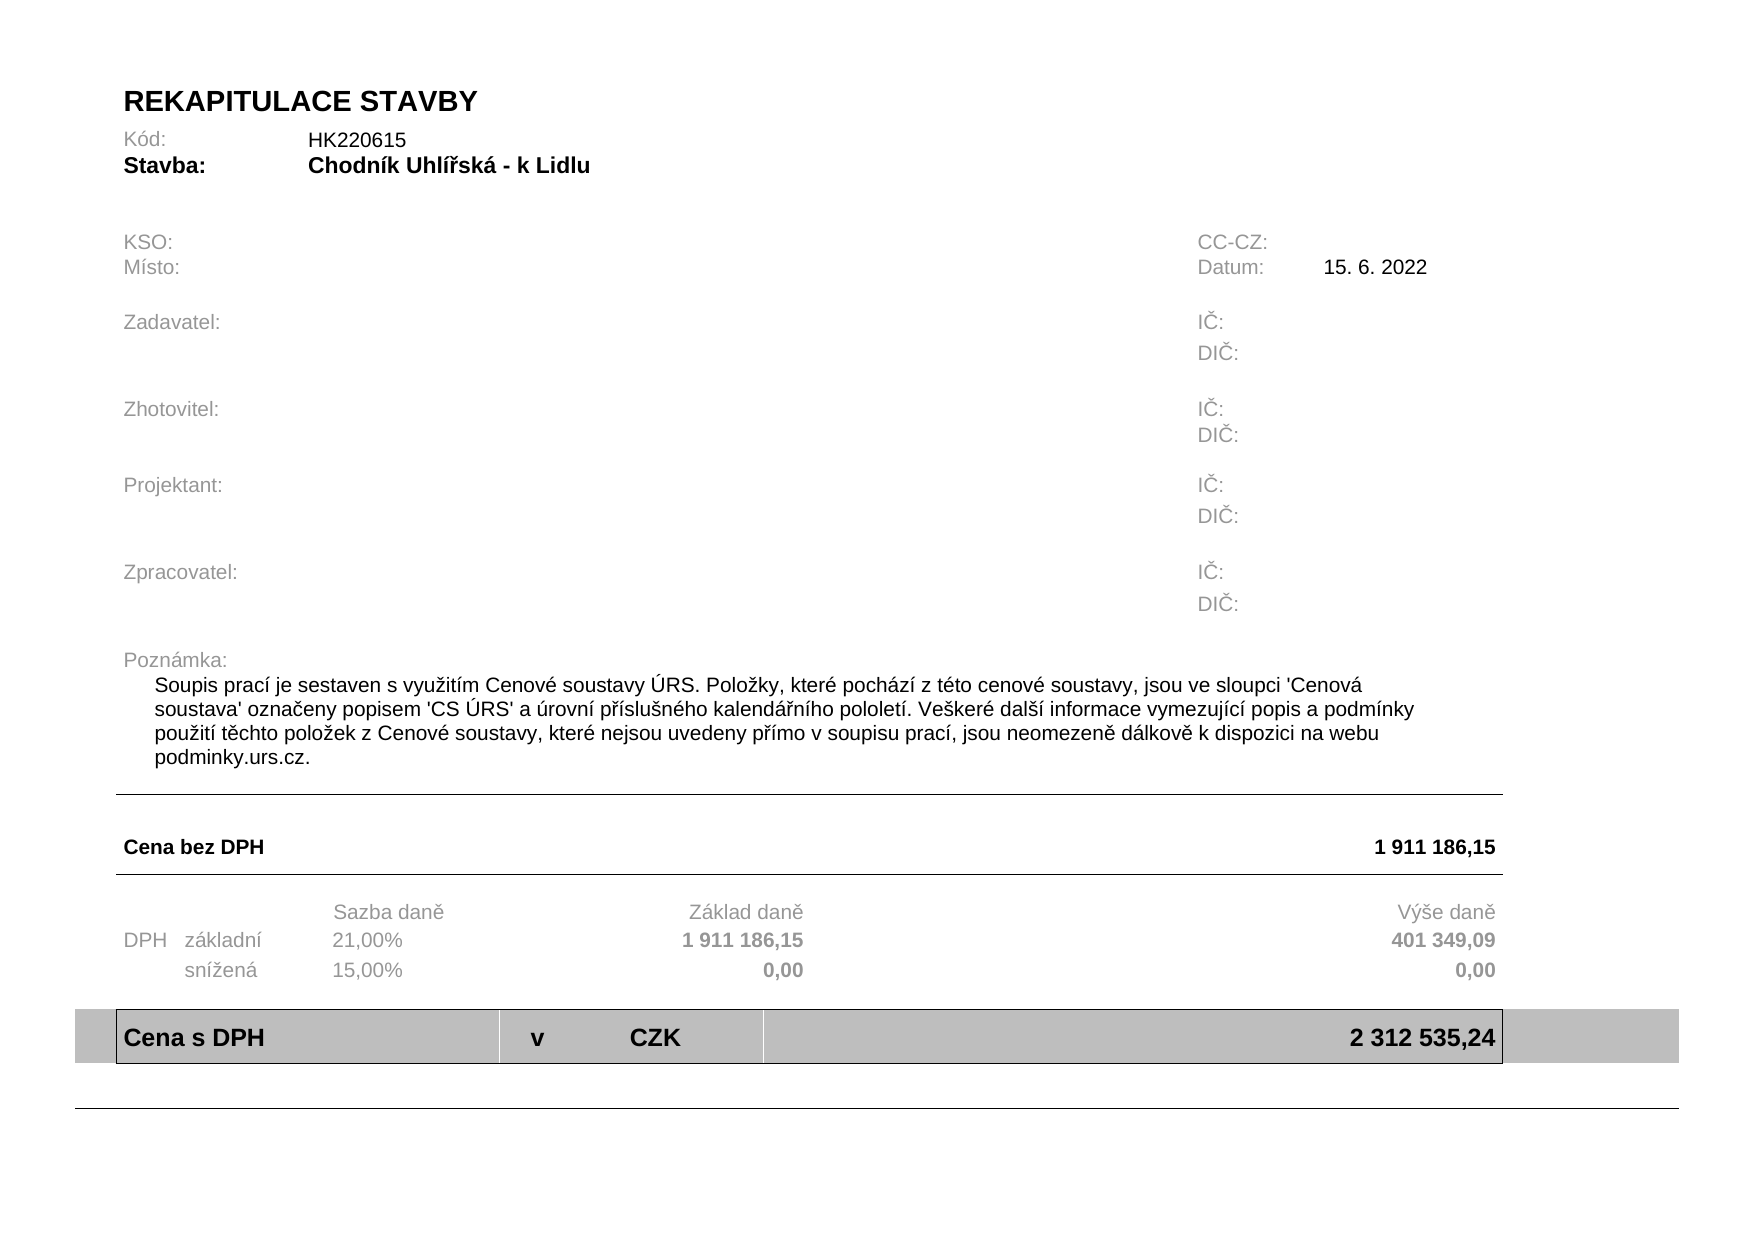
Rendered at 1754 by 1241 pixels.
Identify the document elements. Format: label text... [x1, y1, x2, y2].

table_cell [500, 899, 523, 925]
table_cell [552, 396, 575, 421]
table_cell [740, 1010, 763, 1063]
table_cell [375, 535, 401, 559]
table_cell [764, 1089, 787, 1108]
table_cell [1316, 396, 1435, 421]
table_cell [203, 985, 228, 1009]
table_cell [787, 770, 811, 794]
table_cell [301, 955, 325, 985]
table_cell [646, 1109, 669, 1139]
table_cell [1287, 1064, 1316, 1088]
table_cell [646, 279, 669, 309]
table_cell [740, 448, 763, 472]
table_cell [669, 254, 693, 279]
table_cell [147, 985, 177, 1009]
table_cell [523, 560, 552, 584]
table_cell [1503, 1089, 1540, 1108]
table_cell [887, 448, 1169, 472]
table_cell [116, 535, 147, 559]
table_cell [764, 795, 787, 819]
table_cell [301, 899, 325, 925]
table_cell [252, 795, 276, 819]
table_cell [177, 1089, 203, 1108]
table_cell [426, 623, 451, 647]
table_cell [599, 1089, 622, 1108]
table_cell [1503, 647, 1540, 672]
table_cell [693, 770, 716, 794]
table_header [693, 75, 716, 127]
table_cell [669, 1109, 693, 1139]
table_cell [177, 585, 203, 623]
table_cell [475, 647, 499, 672]
table_cell [1169, 472, 1190, 497]
table_cell [764, 229, 787, 254]
table_cell [599, 396, 622, 421]
table_cell [887, 1089, 1169, 1108]
table_cell [500, 396, 523, 421]
table_cell [228, 334, 252, 372]
table_cell [523, 334, 552, 372]
table_cell [228, 770, 252, 794]
table_cell [1540, 1089, 1679, 1108]
table_cell 1 911 186,15 [1190, 820, 1503, 873]
table_cell [834, 1089, 858, 1108]
table_cell [1540, 279, 1679, 309]
table_cell [787, 1010, 811, 1063]
table_cell [147, 955, 177, 985]
table_cell [375, 795, 401, 819]
table_cell [646, 472, 669, 497]
table_cell [1287, 585, 1316, 623]
table_cell [669, 497, 693, 535]
table_cell [575, 373, 599, 396]
table_cell [350, 1064, 375, 1088]
table_cell [325, 1109, 350, 1139]
table_cell [75, 770, 116, 794]
table_cell [834, 770, 858, 794]
table_cell [500, 309, 523, 334]
table_cell [575, 421, 599, 448]
table_cell [622, 472, 646, 497]
table_cell Místo: [116, 254, 203, 279]
table_cell [375, 770, 401, 794]
table_cell [716, 1064, 740, 1088]
table_cell [1435, 279, 1503, 309]
table_cell [116, 585, 147, 623]
table_cell [858, 820, 887, 873]
table_cell [1503, 1009, 1540, 1063]
table_cell [475, 279, 499, 309]
table_cell [401, 396, 426, 421]
table_cell [858, 1089, 887, 1108]
table_cell DIČ: [1190, 334, 1287, 372]
table_cell [1190, 875, 1211, 898]
table_cell [599, 229, 622, 254]
table_header [811, 75, 834, 127]
table_cell [350, 535, 375, 559]
table_cell [716, 373, 740, 396]
table_cell [252, 623, 276, 647]
table_cell [811, 497, 834, 535]
table_cell [116, 279, 147, 309]
table_cell Sazba daně [325, 899, 451, 925]
table_cell [75, 472, 116, 497]
table_cell [75, 1009, 116, 1063]
table_cell [716, 875, 740, 898]
table_cell [116, 985, 147, 1009]
table_cell [787, 795, 811, 819]
table_cell [252, 560, 276, 584]
table_cell [523, 1089, 552, 1108]
table_cell [203, 127, 228, 152]
table_cell [375, 560, 401, 584]
table_cell [1287, 334, 1316, 372]
table_cell [301, 795, 325, 819]
table_cell [1435, 229, 1503, 254]
table_cell [523, 421, 552, 448]
table_cell [426, 820, 451, 873]
table_cell [75, 794, 116, 819]
table_cell [1435, 309, 1503, 334]
table_cell [1169, 373, 1190, 396]
table_cell [451, 585, 475, 623]
table_cell [426, 472, 451, 497]
table_cell [1287, 647, 1316, 672]
table_cell [599, 472, 622, 497]
table_cell [500, 560, 523, 584]
table_cell [599, 1109, 622, 1139]
table_cell [1287, 795, 1316, 819]
table_cell [301, 309, 325, 334]
table_cell [834, 795, 858, 819]
table_cell [1316, 472, 1435, 497]
table_cell [887, 254, 1169, 279]
table_cell [1211, 279, 1287, 309]
table_cell [575, 875, 599, 898]
table_cell [887, 875, 1169, 898]
table_cell [834, 820, 858, 873]
table_cell [811, 585, 834, 623]
table_cell [75, 229, 116, 254]
table_cell [228, 152, 252, 229]
table_cell [693, 279, 716, 309]
table_cell Poznámka: [116, 647, 252, 672]
table_cell [1435, 535, 1503, 559]
table_cell [858, 560, 887, 584]
table_cell [811, 899, 834, 925]
table_cell [575, 560, 599, 584]
table_cell [401, 254, 426, 279]
table_cell [401, 875, 426, 898]
table_cell [1287, 535, 1316, 559]
table_cell [276, 309, 301, 334]
table_cell [375, 585, 401, 623]
table_cell [1211, 448, 1287, 472]
table_cell [252, 229, 276, 254]
table_cell [740, 1109, 763, 1139]
table_cell [622, 334, 646, 372]
table_header [858, 75, 887, 127]
table_cell [716, 560, 740, 584]
table_cell [426, 373, 451, 396]
table_cell [787, 279, 811, 309]
table_cell [552, 472, 575, 497]
table_cell [693, 795, 716, 819]
table_cell [523, 1064, 552, 1088]
table_cell [523, 585, 552, 623]
table_cell [350, 279, 375, 309]
table_cell [1169, 647, 1190, 672]
table_cell [252, 1089, 276, 1108]
table_cell Datum: [1190, 254, 1287, 279]
table_cell [552, 497, 575, 535]
table_cell [350, 770, 375, 794]
table_cell [301, 497, 325, 535]
table_cell [276, 1109, 301, 1139]
table_cell [811, 1089, 834, 1108]
table_cell [1211, 1089, 1287, 1108]
table_cell [451, 254, 475, 279]
table_cell [475, 585, 499, 623]
table_cell [811, 820, 834, 873]
table_cell [228, 497, 252, 535]
table_cell [177, 1064, 203, 1088]
table_header [575, 75, 599, 127]
table_cell [451, 279, 475, 309]
table_cell [669, 279, 693, 309]
table_header [764, 75, 787, 127]
table_cell [764, 396, 787, 421]
table_cell [646, 623, 669, 647]
table_cell [887, 955, 1169, 985]
table_cell [147, 497, 177, 535]
table_cell základní [177, 925, 276, 955]
table_cell [669, 623, 693, 647]
table_cell [116, 623, 147, 647]
table_cell [552, 1010, 575, 1063]
table_cell [622, 309, 646, 334]
table_cell [646, 421, 669, 448]
table_cell [787, 254, 811, 279]
table_cell [1540, 585, 1679, 623]
table_cell [887, 497, 1169, 535]
table_cell [203, 770, 228, 794]
table_cell [669, 535, 693, 559]
table_cell [228, 1109, 252, 1139]
table_cell [350, 820, 375, 873]
table_cell [523, 647, 552, 672]
table_cell [1435, 875, 1503, 898]
table_cell [325, 448, 350, 472]
table_cell [787, 396, 811, 421]
table_cell [887, 985, 1169, 1009]
table_cell [1287, 472, 1316, 497]
table_cell [811, 875, 834, 898]
table_cell [276, 955, 301, 985]
table_cell [787, 820, 811, 873]
table_cell [203, 899, 228, 925]
table_cell [575, 925, 599, 955]
table_cell [1316, 1064, 1435, 1088]
table_cell [1540, 874, 1679, 898]
table_cell [1540, 309, 1679, 334]
table_cell [350, 396, 375, 421]
table_cell [1169, 279, 1190, 309]
table_cell [599, 497, 622, 535]
table_cell [401, 421, 426, 448]
table_cell [451, 535, 475, 559]
table_cell [669, 770, 693, 794]
table_cell [834, 254, 858, 279]
table_cell [858, 899, 887, 925]
table_cell [834, 1064, 858, 1088]
table_cell [451, 497, 475, 535]
table_cell [811, 1064, 834, 1088]
table_cell [764, 1109, 787, 1139]
table_cell [1190, 373, 1211, 396]
table_cell [147, 795, 177, 819]
table_cell [375, 820, 401, 873]
table_cell [887, 925, 1169, 955]
table_cell [887, 1064, 1169, 1088]
table_cell Stavba: [116, 152, 228, 229]
table_cell [575, 448, 599, 472]
table_cell [75, 925, 116, 955]
table_cell [858, 585, 887, 623]
table_cell [764, 535, 787, 559]
table_header [1316, 75, 1435, 127]
table_cell [301, 820, 325, 873]
table_cell [325, 770, 350, 794]
table_cell [228, 535, 252, 559]
table_cell [228, 421, 252, 448]
table_cell [252, 373, 276, 396]
table_cell [523, 985, 552, 1009]
table_cell [325, 560, 350, 584]
table_cell [887, 279, 1169, 309]
table_cell [764, 421, 787, 448]
table_cell [1435, 770, 1503, 794]
table_cell [276, 472, 301, 497]
table_cell [375, 623, 401, 647]
table_cell [350, 623, 375, 647]
table_cell [500, 1109, 523, 1139]
table_cell [475, 373, 499, 396]
table_cell [276, 820, 301, 873]
table_cell [834, 421, 858, 448]
table_cell [858, 472, 887, 497]
table_cell [622, 396, 646, 421]
table_cell [599, 373, 622, 396]
table_cell [116, 497, 147, 535]
table_cell [475, 770, 499, 794]
table_cell [1169, 309, 1190, 334]
table_cell [228, 1089, 252, 1108]
table_header [1211, 75, 1287, 127]
table_cell [1287, 373, 1316, 396]
table_cell 15,00% [325, 955, 451, 985]
table_cell [764, 448, 787, 472]
table_cell [858, 647, 887, 672]
table_cell [1287, 279, 1316, 309]
table_cell [575, 647, 599, 672]
table_cell [575, 1109, 599, 1139]
table_cell [693, 560, 716, 584]
table_cell [575, 309, 599, 334]
table_cell [75, 672, 116, 770]
table_cell 0,00 [1190, 955, 1503, 985]
table_cell Zpracovatel: [116, 560, 252, 584]
table_cell [147, 535, 177, 559]
table_cell [475, 985, 499, 1009]
table_cell [301, 623, 325, 647]
table_cell [301, 647, 325, 672]
table_cell [693, 497, 716, 535]
table_cell [228, 875, 252, 898]
table_cell [203, 448, 228, 472]
table_cell [887, 585, 1169, 623]
table_cell [887, 229, 1169, 254]
table_cell [740, 820, 763, 873]
table_cell [426, 1010, 451, 1063]
table_cell [325, 229, 350, 254]
table_cell [693, 334, 716, 372]
table_header [740, 75, 763, 127]
table_cell [500, 820, 523, 873]
table_cell [646, 396, 669, 421]
table_cell [622, 254, 646, 279]
table_cell [301, 535, 325, 559]
table_cell [764, 254, 787, 279]
table_cell [75, 279, 116, 309]
table_cell [1540, 925, 1679, 955]
table_cell [1540, 1109, 1679, 1139]
table_cell [787, 229, 811, 254]
table_cell [646, 820, 669, 873]
table_cell [426, 309, 451, 334]
table_cell [252, 472, 276, 497]
table_cell [552, 334, 575, 372]
table_cell [669, 396, 693, 421]
table_cell [1316, 497, 1435, 535]
table_cell [1503, 623, 1540, 647]
table_cell [1540, 672, 1679, 770]
table_cell [787, 585, 811, 623]
table_cell [116, 955, 147, 985]
table_cell [693, 875, 716, 898]
table_cell [523, 820, 552, 873]
table_cell [147, 770, 177, 794]
table_cell [75, 585, 116, 623]
table_cell [1169, 396, 1190, 421]
table_cell [858, 1064, 887, 1088]
table_cell [1211, 875, 1287, 898]
table_cell [1435, 472, 1503, 497]
table_cell [552, 421, 575, 448]
table_header [646, 75, 669, 127]
table_cell [834, 1109, 858, 1139]
table_cell [552, 1089, 575, 1108]
table_cell [301, 396, 325, 421]
table_cell [375, 1064, 401, 1088]
table_cell [622, 373, 646, 396]
table_cell [350, 229, 375, 254]
table_cell [1435, 497, 1503, 535]
table_cell [787, 1064, 811, 1088]
table_cell [1211, 623, 1287, 647]
table_cell [1316, 334, 1435, 372]
table_cell [1211, 1109, 1287, 1139]
table_cell [1503, 373, 1540, 396]
table_cell [693, 820, 716, 873]
table_cell [500, 373, 523, 396]
table_cell [693, 1089, 716, 1108]
table_cell [523, 955, 552, 985]
table_cell [575, 334, 599, 372]
table_cell [1169, 955, 1190, 985]
table_cell [599, 448, 622, 472]
table_cell [1435, 448, 1503, 472]
table_cell [1503, 396, 1540, 421]
table_cell [1316, 623, 1435, 647]
table_cell [693, 647, 716, 672]
table_cell [1190, 623, 1211, 647]
table_cell [716, 472, 740, 497]
table_cell [252, 309, 276, 334]
table_cell [75, 152, 116, 229]
table_cell [475, 1089, 499, 1108]
table_cell [228, 623, 252, 647]
table_cell [1540, 770, 1679, 794]
table_cell [740, 279, 763, 309]
table_cell [1190, 279, 1211, 309]
table_cell [646, 497, 669, 535]
table_cell [276, 396, 301, 421]
table_cell [1503, 925, 1540, 955]
table_header [787, 75, 811, 127]
table_cell [426, 229, 451, 254]
table_cell [523, 472, 552, 497]
table_cell [622, 875, 646, 898]
table_cell [811, 1010, 834, 1063]
table_cell [764, 770, 787, 794]
table_cell [858, 334, 887, 372]
table_cell [523, 396, 552, 421]
table_cell [811, 472, 834, 497]
table_cell [523, 875, 552, 898]
table_cell [203, 585, 228, 623]
table_cell [475, 925, 499, 955]
table_cell [887, 820, 1169, 873]
table_cell [622, 535, 646, 559]
table_cell [401, 1010, 426, 1063]
table_cell [203, 535, 228, 559]
table_cell [276, 875, 301, 898]
table_cell [1316, 1109, 1435, 1139]
table_cell [500, 1064, 523, 1088]
table_cell [787, 647, 811, 672]
table_cell [147, 623, 177, 647]
table_cell [740, 472, 763, 497]
table_cell [887, 535, 1169, 559]
table_cell [75, 820, 116, 873]
table_cell [325, 497, 350, 535]
table_cell [646, 795, 669, 819]
table_cell [276, 925, 301, 955]
table_cell [858, 396, 887, 421]
table_cell [523, 925, 552, 955]
table_cell [325, 309, 350, 334]
table_cell [811, 448, 834, 472]
table_cell [716, 309, 740, 334]
table_cell [834, 623, 858, 647]
table_cell [401, 623, 426, 647]
table_cell [811, 925, 834, 955]
table_cell [116, 334, 147, 372]
table_cell [622, 421, 646, 448]
table_cell [1540, 1009, 1679, 1063]
table_cell [475, 309, 499, 334]
table_cell [350, 472, 375, 497]
table_cell [1503, 794, 1540, 819]
table_cell [116, 1089, 147, 1108]
table_cell [252, 254, 276, 279]
table_cell [252, 497, 276, 535]
table_cell [325, 585, 350, 623]
table_cell [276, 985, 301, 1009]
table_cell [301, 373, 325, 396]
table_cell [375, 229, 401, 254]
table_cell [276, 127, 301, 152]
table_cell [1540, 448, 1679, 472]
table_cell [834, 585, 858, 623]
table_cell [500, 770, 523, 794]
table_cell [552, 985, 575, 1009]
table_cell [228, 585, 252, 623]
table_cell [1190, 985, 1211, 1009]
table_cell [1316, 535, 1435, 559]
table_cell [147, 1064, 177, 1088]
table_cell [228, 396, 252, 421]
table_cell [203, 875, 228, 898]
table_cell [575, 955, 599, 985]
table_cell [1169, 1089, 1190, 1108]
table_cell [451, 875, 475, 898]
table_cell [500, 497, 523, 535]
table_cell [500, 623, 523, 647]
table_cell v [523, 1010, 552, 1063]
table_cell [325, 623, 350, 647]
table_cell [147, 899, 177, 925]
table_cell [787, 560, 811, 584]
table_cell [1540, 899, 1679, 925]
table_cell Cena s DPH [117, 1010, 301, 1063]
table_cell [75, 497, 116, 535]
table_cell [599, 647, 622, 672]
table_cell [228, 229, 252, 254]
table_cell [401, 497, 426, 535]
table_cell [811, 955, 834, 985]
table_cell [401, 560, 426, 584]
table_cell [523, 229, 552, 254]
table_cell [1435, 672, 1503, 770]
table_header [887, 75, 1169, 127]
table_cell [834, 955, 858, 985]
table_cell [552, 585, 575, 623]
table_cell [1190, 1109, 1211, 1139]
table_cell [834, 925, 858, 955]
table_cell [599, 334, 622, 372]
table_cell [401, 535, 426, 559]
table_cell [1211, 1064, 1287, 1088]
table_cell [177, 127, 203, 152]
table_cell [203, 623, 228, 647]
table_cell [350, 585, 375, 623]
table_cell [147, 334, 177, 372]
table_cell [552, 560, 575, 584]
table_cell [552, 229, 575, 254]
table_cell [1316, 585, 1435, 623]
table_cell [401, 770, 426, 794]
table_cell [622, 770, 646, 794]
table_cell [1169, 334, 1190, 372]
table_cell [252, 421, 276, 448]
table_cell [75, 560, 116, 584]
table_cell [693, 373, 716, 396]
table_header [1540, 75, 1679, 127]
table_cell [716, 421, 740, 448]
table_cell [350, 1010, 375, 1063]
table_cell [764, 820, 787, 873]
table_cell [716, 279, 740, 309]
table_cell [858, 1109, 887, 1139]
table_cell [1435, 1089, 1503, 1108]
table_cell [1287, 421, 1316, 448]
table_cell [276, 535, 301, 559]
table_cell KSO: [116, 229, 203, 254]
table_cell [764, 334, 787, 372]
table_cell [811, 254, 834, 279]
table_cell [858, 925, 887, 955]
table_cell [116, 448, 147, 472]
table_cell [740, 585, 763, 623]
table_cell [669, 309, 693, 334]
table_cell CZK [622, 1010, 740, 1063]
table_cell [575, 472, 599, 497]
table_cell [1287, 448, 1316, 472]
table_cell [276, 334, 301, 372]
table_cell [1287, 497, 1316, 535]
table_cell [116, 899, 147, 925]
table_cell [693, 396, 716, 421]
table_cell [1540, 985, 1679, 1009]
table_cell [599, 875, 622, 898]
table_cell [451, 1109, 475, 1139]
table_cell [646, 535, 669, 559]
table_cell [1169, 1109, 1190, 1139]
table_cell [858, 535, 887, 559]
table_cell [375, 309, 401, 334]
table_cell [787, 373, 811, 396]
table_cell [1435, 373, 1503, 396]
table_cell [75, 623, 116, 647]
table_cell [401, 1064, 426, 1088]
table_cell [716, 820, 740, 873]
table_cell Výše daně [1190, 899, 1503, 925]
table_cell [325, 396, 350, 421]
table_cell 0,00 [599, 955, 811, 985]
table_cell Chodník Uhlířská - k Lidlu [301, 152, 1503, 229]
table_cell [228, 279, 252, 309]
table_cell [500, 985, 523, 1009]
table_cell [740, 1089, 763, 1108]
table_cell [325, 279, 350, 309]
table_cell [1316, 875, 1435, 898]
table_cell [1287, 396, 1316, 421]
table_header [1287, 75, 1316, 127]
table_cell [811, 770, 834, 794]
table_cell [475, 472, 499, 497]
table_cell [599, 1064, 622, 1088]
table_cell [375, 254, 401, 279]
table_cell [834, 472, 858, 497]
table_cell [887, 795, 1169, 819]
table_cell [1540, 560, 1679, 584]
table_cell [350, 795, 375, 819]
table_cell [116, 421, 147, 448]
table_cell [350, 560, 375, 584]
table_cell [203, 421, 228, 448]
table_cell [552, 448, 575, 472]
table_cell [887, 421, 1169, 448]
table_cell [252, 875, 276, 898]
table_cell [669, 1089, 693, 1108]
table_cell [1503, 229, 1540, 254]
table_cell [716, 497, 740, 535]
table_cell [177, 373, 203, 396]
table_cell [575, 623, 599, 647]
table_cell [252, 535, 276, 559]
table_cell [203, 1064, 228, 1088]
table_cell [1169, 795, 1190, 819]
table_cell [552, 373, 575, 396]
table_cell [301, 421, 325, 448]
table_cell [1316, 770, 1435, 794]
table_cell [375, 647, 401, 672]
table_cell [1316, 1089, 1435, 1108]
table_cell [646, 373, 669, 396]
table_cell [575, 254, 599, 279]
table_cell [887, 472, 1169, 497]
table_cell [787, 421, 811, 448]
table_cell [622, 820, 646, 873]
table_cell [116, 373, 147, 396]
table_cell [350, 875, 375, 898]
table_cell [887, 560, 1169, 584]
table_cell [552, 770, 575, 794]
table_cell [669, 647, 693, 672]
table_cell [350, 497, 375, 535]
table_cell CC-CZ: [1190, 229, 1287, 254]
table_cell [787, 472, 811, 497]
table_cell [1435, 585, 1503, 623]
table_cell [276, 421, 301, 448]
table_cell [552, 1109, 575, 1139]
table_cell [669, 472, 693, 497]
table_cell [451, 623, 475, 647]
table_cell [1211, 795, 1287, 819]
table_cell [716, 535, 740, 559]
table_cell [764, 875, 787, 898]
table_cell [523, 309, 552, 334]
table_cell [276, 152, 301, 229]
table_cell [575, 497, 599, 535]
table_cell [646, 309, 669, 334]
table_cell [1435, 396, 1503, 421]
table_cell [834, 373, 858, 396]
table_header REKAPITULACE STAVBY [116, 75, 499, 127]
table_cell [375, 875, 401, 898]
table_cell Zhotovitel: [116, 396, 228, 421]
table_cell [350, 421, 375, 448]
table_cell [1287, 1089, 1316, 1108]
table_cell [552, 309, 575, 334]
table_cell [622, 985, 646, 1009]
table_cell [426, 396, 451, 421]
table_cell [1540, 794, 1679, 819]
table_cell [811, 1109, 834, 1139]
table_cell [1316, 795, 1435, 819]
table_cell DPH [116, 925, 177, 955]
table_cell [375, 1089, 401, 1108]
table_cell [787, 535, 811, 559]
table_cell [401, 229, 426, 254]
table_cell [552, 1064, 575, 1088]
table_cell [75, 1109, 116, 1139]
table_cell Cena bez DPH [116, 820, 276, 873]
table_cell [1540, 373, 1679, 396]
table_cell [1540, 623, 1679, 647]
table_cell [858, 1010, 887, 1063]
table_cell [177, 985, 203, 1009]
table_cell [147, 585, 177, 623]
table_cell [426, 875, 451, 898]
table_cell [203, 497, 228, 535]
table_cell [325, 373, 350, 396]
table_cell [451, 770, 475, 794]
table_cell [1503, 497, 1540, 535]
table_cell [451, 373, 475, 396]
table_cell [599, 985, 622, 1009]
table_cell [375, 1010, 401, 1063]
table_cell [147, 373, 177, 396]
table_cell [523, 770, 552, 794]
table_cell [301, 448, 325, 472]
table_cell [426, 254, 451, 279]
table_cell [834, 535, 858, 559]
table_cell [1540, 647, 1679, 672]
table_cell [1503, 472, 1540, 497]
table_cell [75, 535, 116, 559]
table_cell [646, 254, 669, 279]
table_cell [116, 875, 147, 898]
table_cell [252, 985, 276, 1009]
table_cell [646, 875, 669, 898]
table_cell [1316, 373, 1435, 396]
table_cell [669, 373, 693, 396]
table_cell [1316, 421, 1435, 448]
table_cell [451, 955, 475, 985]
table_cell [1503, 421, 1540, 448]
table_cell [1211, 373, 1287, 396]
table_cell [858, 421, 887, 448]
table_cell [177, 770, 203, 794]
table_cell [451, 985, 475, 1009]
table_cell [740, 560, 763, 584]
table_cell [401, 472, 426, 497]
table_cell [451, 421, 475, 448]
table_cell [426, 448, 451, 472]
table_cell [1211, 770, 1287, 794]
table_cell [716, 647, 740, 672]
table_cell [301, 334, 325, 372]
table_cell [811, 795, 834, 819]
table_cell 21,00% [325, 925, 451, 955]
table_cell [1316, 448, 1435, 472]
table_cell [740, 229, 763, 254]
table_cell [669, 820, 693, 873]
table_cell [75, 334, 116, 372]
table_cell [764, 497, 787, 535]
table_cell [858, 955, 887, 985]
table_cell [693, 585, 716, 623]
table_cell [325, 1010, 350, 1063]
table_cell [622, 560, 646, 584]
table_cell [276, 899, 301, 925]
table_cell [599, 535, 622, 559]
table_cell [622, 623, 646, 647]
table_cell [622, 1109, 646, 1139]
table_cell [177, 279, 203, 309]
table_cell [451, 560, 475, 584]
table_cell [622, 1064, 646, 1088]
table_cell [693, 985, 716, 1009]
table_cell [787, 448, 811, 472]
table_cell [764, 560, 787, 584]
table_cell [716, 1109, 740, 1139]
table_cell [1211, 535, 1287, 559]
table_cell [523, 535, 552, 559]
table_cell [811, 373, 834, 396]
table_cell [147, 448, 177, 472]
table_cell [401, 647, 426, 672]
table_cell [75, 1089, 116, 1108]
table_cell [301, 254, 325, 279]
table_cell [834, 985, 858, 1009]
table_cell [575, 770, 599, 794]
table_cell [764, 1010, 787, 1063]
table_cell [177, 875, 203, 898]
table_cell [669, 795, 693, 819]
table_cell [1169, 448, 1190, 472]
table_cell [75, 421, 116, 448]
table_cell [401, 373, 426, 396]
table_cell 2 312 535,24 [1190, 1010, 1502, 1063]
table_cell [575, 396, 599, 421]
table_cell [1540, 820, 1679, 873]
table_cell [858, 448, 887, 472]
table_cell [1540, 497, 1679, 535]
table_cell [1316, 279, 1435, 309]
table_cell [203, 229, 228, 254]
table_cell [116, 770, 147, 794]
table_cell [1540, 535, 1679, 559]
table_cell [426, 535, 451, 559]
table_header [716, 75, 740, 127]
table_cell [1503, 820, 1540, 873]
table_cell [1169, 229, 1190, 254]
table_cell [669, 585, 693, 623]
table_cell [787, 309, 811, 334]
table_cell [575, 1010, 599, 1063]
table_cell [1435, 623, 1503, 647]
table_cell [426, 985, 451, 1009]
table_cell [552, 623, 575, 647]
table_cell [75, 874, 116, 898]
table_cell [475, 229, 499, 254]
table_cell [740, 795, 763, 819]
table_cell [622, 497, 646, 535]
table_cell [1540, 229, 1679, 254]
table_cell [325, 985, 350, 1009]
table_cell [858, 497, 887, 535]
table_cell [764, 279, 787, 309]
table_cell [1169, 875, 1190, 898]
table_cell [350, 334, 375, 372]
table_cell [451, 229, 475, 254]
table_cell [475, 875, 499, 898]
table_cell [646, 560, 669, 584]
table_cell [252, 448, 276, 472]
table_cell [622, 647, 646, 672]
table_cell [523, 373, 552, 396]
table_cell [177, 1109, 203, 1139]
table_cell [858, 373, 887, 396]
table_cell [1287, 623, 1316, 647]
table_cell [426, 1089, 451, 1108]
table_cell [451, 925, 475, 955]
table_cell [552, 795, 575, 819]
table_cell [811, 560, 834, 584]
table_cell [350, 254, 375, 279]
table_cell [203, 1089, 228, 1108]
table_cell [740, 421, 763, 448]
table_cell [1190, 448, 1211, 472]
table_cell [301, 472, 325, 497]
table_cell [276, 585, 301, 623]
table_cell [116, 1109, 147, 1139]
table_header [834, 75, 858, 127]
table_cell [75, 396, 116, 421]
table_cell [858, 279, 887, 309]
table_cell [787, 1109, 811, 1139]
table_cell [147, 279, 177, 309]
table_cell Zadavatel: [116, 309, 228, 334]
table_cell [75, 955, 116, 985]
table_cell DIČ: [1190, 585, 1287, 623]
table_cell [787, 985, 811, 1009]
table_cell [1435, 1109, 1503, 1139]
table_cell [252, 334, 276, 372]
table_cell [451, 1089, 475, 1108]
table_cell [75, 373, 116, 396]
table_cell [811, 421, 834, 448]
table_cell [693, 1064, 716, 1088]
table_cell [834, 309, 858, 334]
table_cell [1540, 421, 1679, 448]
table_cell [1435, 421, 1503, 448]
table_cell [451, 1010, 475, 1063]
table_cell [1211, 985, 1287, 1009]
table_cell [1503, 585, 1540, 623]
table_cell [1503, 152, 1540, 229]
table_cell [1503, 127, 1540, 152]
table_cell [500, 448, 523, 472]
table_cell [228, 448, 252, 472]
table_cell [1503, 874, 1540, 898]
table_cell [887, 899, 1169, 925]
table_cell [740, 535, 763, 559]
table_cell [228, 127, 252, 152]
table_cell [740, 985, 763, 1009]
table_cell [301, 1109, 325, 1139]
table_cell [693, 229, 716, 254]
table_cell [1287, 985, 1316, 1009]
table_cell [811, 309, 834, 334]
table_cell [646, 1064, 669, 1088]
table_cell [1503, 254, 1540, 279]
table_cell [764, 309, 787, 334]
table_cell [787, 334, 811, 372]
table_cell [716, 229, 740, 254]
table_cell [834, 396, 858, 421]
table_cell [228, 373, 252, 396]
table_cell [764, 1064, 787, 1088]
table_cell [646, 229, 669, 254]
table_cell [622, 448, 646, 472]
table_cell [276, 1064, 301, 1088]
table_cell [325, 795, 350, 819]
table_cell [1190, 535, 1211, 559]
table_cell [1287, 309, 1316, 334]
table_cell [350, 985, 375, 1009]
table_cell [426, 585, 451, 623]
table_cell [887, 373, 1169, 396]
table_cell [1540, 152, 1679, 229]
table_cell [177, 448, 203, 472]
table_cell [426, 795, 451, 819]
table_cell [693, 309, 716, 334]
table_cell [1190, 1064, 1211, 1088]
table_cell [858, 309, 887, 334]
table_cell [75, 1063, 116, 1088]
table_cell [523, 497, 552, 535]
table_cell [887, 647, 1169, 672]
table_cell [523, 795, 552, 819]
table_cell [1503, 955, 1540, 985]
table_cell [252, 279, 276, 309]
table_cell [475, 535, 499, 559]
table_cell [834, 1010, 858, 1063]
table_cell [1540, 1063, 1679, 1088]
table_cell [599, 1010, 622, 1063]
table_cell [575, 585, 599, 623]
table_cell [599, 795, 622, 819]
table_cell [350, 373, 375, 396]
table_cell [147, 1089, 177, 1108]
table_cell [1287, 254, 1316, 279]
table_cell Projektant: [116, 472, 252, 497]
table_cell [575, 985, 599, 1009]
table_cell [203, 334, 228, 372]
table_cell [276, 279, 301, 309]
table_cell [426, 421, 451, 448]
table_cell [669, 421, 693, 448]
table_cell [75, 985, 116, 1009]
table_cell [325, 254, 350, 279]
table_cell [646, 770, 669, 794]
table_cell [401, 279, 426, 309]
table_cell [740, 373, 763, 396]
table_header [552, 75, 575, 127]
table_cell [475, 899, 499, 925]
table_cell [716, 334, 740, 372]
table_cell [276, 229, 301, 254]
table_cell [475, 955, 499, 985]
table_cell [426, 497, 451, 535]
table_cell [887, 309, 1169, 334]
table_cell [375, 373, 401, 396]
table_cell [1169, 985, 1190, 1009]
table_cell [599, 421, 622, 448]
table_cell [1316, 229, 1435, 254]
table_cell [301, 279, 325, 309]
table_header [599, 75, 622, 127]
table_cell [575, 1089, 599, 1108]
table_cell [552, 925, 575, 955]
table_cell [575, 795, 599, 819]
table_cell [475, 1064, 499, 1088]
table_cell [764, 472, 787, 497]
table_cell [177, 334, 203, 372]
table_cell [834, 279, 858, 309]
table_cell [552, 955, 575, 985]
table_cell [1190, 647, 1211, 672]
table_cell [1190, 795, 1211, 819]
table_cell [1435, 560, 1503, 584]
table_cell [203, 254, 228, 279]
table_cell [599, 560, 622, 584]
table_cell DIČ: [1190, 421, 1287, 448]
table_cell [575, 535, 599, 559]
table_cell [1540, 254, 1679, 279]
table_cell [350, 1089, 375, 1108]
table_cell [1503, 535, 1540, 559]
table_cell IČ: [1190, 396, 1287, 421]
table_cell [669, 334, 693, 372]
table_cell [401, 309, 426, 334]
table_cell [1169, 560, 1190, 584]
table_cell [500, 472, 523, 497]
table_cell [622, 1089, 646, 1108]
table_cell [228, 899, 252, 925]
table_cell [475, 623, 499, 647]
table_cell [451, 1064, 475, 1088]
table_cell [552, 875, 575, 898]
table_cell [500, 955, 523, 985]
table_cell [787, 497, 811, 535]
table_cell [375, 985, 401, 1009]
table_cell [252, 127, 276, 152]
table_cell [276, 254, 301, 279]
table_cell [1169, 585, 1190, 623]
table_cell [1435, 254, 1503, 279]
table_cell [252, 1109, 276, 1139]
table_cell [401, 448, 426, 472]
table_cell [301, 1010, 325, 1063]
table_cell [350, 647, 375, 672]
table_header [669, 75, 693, 127]
table_cell [811, 647, 834, 672]
table_cell [693, 623, 716, 647]
table_cell [203, 795, 228, 819]
table_cell [401, 1089, 426, 1108]
table_cell Základ daně [599, 899, 811, 925]
table_cell [834, 497, 858, 535]
table_cell [451, 899, 475, 925]
table_cell [740, 396, 763, 421]
table_cell [523, 448, 552, 472]
table_cell [1435, 1064, 1503, 1088]
table_cell [646, 448, 669, 472]
table_cell [500, 795, 523, 819]
table_cell [1503, 1063, 1540, 1088]
table_cell [740, 254, 763, 279]
table_header [1190, 75, 1211, 127]
table_cell [1540, 396, 1679, 421]
table_cell [599, 623, 622, 647]
table_cell [646, 585, 669, 623]
table_cell [325, 1064, 350, 1088]
table_cell [228, 309, 252, 334]
table_cell [500, 925, 523, 955]
table_cell [858, 875, 887, 898]
table_cell [451, 647, 475, 672]
table_cell [693, 254, 716, 279]
table_cell [523, 899, 552, 925]
table_cell [276, 497, 301, 535]
table_cell [1435, 647, 1503, 672]
table_cell [740, 497, 763, 535]
table_cell [669, 1064, 693, 1088]
table_cell [177, 623, 203, 647]
table_cell [426, 279, 451, 309]
table_cell [500, 875, 523, 898]
table_cell [787, 623, 811, 647]
table_cell [575, 820, 599, 873]
table_cell [523, 623, 552, 647]
table_cell [276, 1089, 301, 1108]
table_cell [451, 396, 475, 421]
table_cell [1316, 560, 1435, 584]
table_cell [811, 623, 834, 647]
table_header [75, 75, 116, 127]
table_cell [693, 421, 716, 448]
table_cell [451, 820, 475, 873]
table_cell [177, 535, 203, 559]
table_cell [116, 672, 147, 770]
table_cell [401, 585, 426, 623]
table_cell [552, 535, 575, 559]
table_cell [116, 1064, 147, 1088]
table_cell [451, 309, 475, 334]
table_cell [1169, 899, 1190, 925]
table_cell [228, 795, 252, 819]
table_cell [1169, 535, 1190, 559]
table_cell [401, 795, 426, 819]
table_cell [740, 623, 763, 647]
table_cell [301, 1089, 325, 1108]
table_cell [716, 623, 740, 647]
table_cell [716, 795, 740, 819]
table_cell [276, 448, 301, 472]
table_cell [375, 1109, 401, 1139]
table_cell [764, 647, 787, 672]
table_cell [552, 254, 575, 279]
table_cell [1287, 770, 1316, 794]
table_cell [75, 899, 116, 925]
table_cell [1287, 560, 1316, 584]
table_cell [693, 535, 716, 559]
table_cell Kód: [116, 127, 177, 152]
table_cell [599, 254, 622, 279]
table_cell [451, 472, 475, 497]
table_cell HK220615 [301, 127, 1503, 152]
table_cell [834, 560, 858, 584]
table_cell 15. 6. 2022 [1316, 254, 1435, 279]
table_cell [622, 585, 646, 623]
table_cell [401, 985, 426, 1009]
table_cell [276, 795, 301, 819]
table_cell [1503, 279, 1540, 309]
table_cell DIČ: [1190, 497, 1287, 535]
table_cell [1169, 1064, 1190, 1088]
table_cell [375, 497, 401, 535]
table_cell [475, 560, 499, 584]
table_cell [401, 1109, 426, 1139]
table_cell [276, 373, 301, 396]
table_cell [1169, 623, 1190, 647]
table_cell [252, 1064, 276, 1088]
table_cell [552, 820, 575, 873]
table_cell [500, 647, 523, 672]
table_cell [1169, 1010, 1190, 1063]
table_cell [887, 334, 1169, 372]
table_cell [552, 647, 575, 672]
table_cell [500, 334, 523, 372]
table_cell [375, 472, 401, 497]
table_cell [325, 472, 350, 497]
table_cell [669, 448, 693, 472]
table_cell [858, 229, 887, 254]
table_cell [301, 229, 325, 254]
table_cell [716, 1089, 740, 1108]
table_cell [276, 560, 301, 584]
table_cell [325, 820, 350, 873]
table_cell [350, 448, 375, 472]
table_cell [1316, 309, 1435, 334]
table_cell [276, 770, 301, 794]
table_cell [622, 795, 646, 819]
table_cell [523, 279, 552, 309]
table_cell [301, 560, 325, 584]
table_cell [1169, 770, 1190, 794]
table_cell [1503, 985, 1540, 1009]
table_cell [325, 647, 350, 672]
table_cell [1503, 334, 1540, 372]
table_cell [1435, 334, 1503, 372]
table_cell [75, 254, 116, 279]
table_cell snížená [177, 955, 276, 985]
table_cell [834, 899, 858, 925]
table_cell [740, 309, 763, 334]
table_cell [1503, 899, 1540, 925]
table_cell [1287, 1109, 1316, 1139]
table_cell [887, 396, 1169, 421]
table_cell [301, 585, 325, 623]
table_cell [177, 497, 203, 535]
table_cell IČ: [1190, 472, 1287, 497]
table_cell [1316, 647, 1435, 672]
table_cell IČ: [1190, 309, 1287, 334]
table_cell 401 349,09 [1190, 925, 1503, 955]
table_cell [716, 985, 740, 1009]
table_cell [426, 647, 451, 672]
table_cell [451, 795, 475, 819]
table_header [1503, 75, 1540, 127]
table_cell [1169, 497, 1190, 535]
table_cell [301, 770, 325, 794]
table_cell [401, 334, 426, 372]
table_cell [811, 279, 834, 309]
table_cell [1169, 254, 1190, 279]
table_cell [451, 334, 475, 372]
table_cell [228, 985, 252, 1009]
table_header [523, 75, 552, 127]
table_cell [325, 875, 350, 898]
table_cell [575, 899, 599, 925]
table_cell [764, 623, 787, 647]
table_header [622, 75, 646, 127]
table_cell [599, 820, 622, 873]
table_cell [475, 820, 499, 873]
table_cell [740, 1064, 763, 1088]
table_cell [116, 795, 147, 819]
table_cell [1316, 985, 1435, 1009]
table_cell [252, 585, 276, 623]
table_cell [375, 396, 401, 421]
table_cell [1211, 647, 1287, 672]
table_cell [858, 985, 887, 1009]
table_cell [325, 1089, 350, 1108]
table_cell [375, 448, 401, 472]
table_cell [716, 585, 740, 623]
table_cell [1503, 560, 1540, 584]
table_cell [599, 585, 622, 623]
table_cell [75, 127, 116, 152]
table_cell [252, 152, 276, 229]
table_cell [811, 396, 834, 421]
table_cell [1435, 795, 1503, 819]
table_cell [693, 448, 716, 472]
table_cell [228, 254, 252, 279]
table_cell [716, 254, 740, 279]
table_cell [834, 229, 858, 254]
table_cell [228, 1064, 252, 1088]
table_cell [500, 535, 523, 559]
table_cell [500, 585, 523, 623]
table_cell [646, 985, 669, 1009]
table_cell [350, 309, 375, 334]
table_cell [451, 448, 475, 472]
table_cell [669, 985, 693, 1009]
table_cell [1503, 448, 1540, 472]
table_cell [693, 1109, 716, 1139]
table_cell [276, 623, 301, 647]
table_cell [475, 1010, 499, 1063]
table_cell [426, 1109, 451, 1139]
table_cell [552, 899, 575, 925]
table_cell [887, 1109, 1169, 1139]
table_cell [811, 985, 834, 1009]
table_cell [426, 334, 451, 372]
table_cell [887, 770, 1169, 794]
table_cell [523, 1109, 552, 1139]
table_cell [375, 421, 401, 448]
table_cell [811, 229, 834, 254]
table_cell 1 911 186,15 [599, 925, 811, 955]
table_cell [375, 334, 401, 372]
table_cell [301, 875, 325, 898]
table_cell [622, 229, 646, 254]
table_cell [475, 396, 499, 421]
table_cell Soupis prací je sestaven s využitím Cenové soustavy ÚRS. Položky, které pochází z této cenové soustavy, jsou ve sloupci 'Cenová soustava' označeny popisem 'CS ÚRS' a úrovní příslušného kalendářního pololetí. Veškeré další informace vymezující popis a podmínky použití těchto položek z Cenové soustavy, které nejsou uvedeny přímo v soupisu prací, jsou neomezeně dálkově k dispozici na webu podminky.urs.cz. [147, 672, 1435, 770]
table_cell [147, 421, 177, 448]
table_cell [203, 279, 228, 309]
table_cell [858, 795, 887, 819]
table_cell [177, 899, 203, 925]
table_cell [325, 535, 350, 559]
table_cell [1503, 672, 1540, 770]
table_cell [622, 279, 646, 309]
table_cell [375, 279, 401, 309]
table_cell [575, 279, 599, 309]
table_cell [646, 334, 669, 372]
table_cell [1540, 955, 1679, 985]
table_cell [75, 309, 116, 334]
table_cell [740, 334, 763, 372]
table_cell [834, 647, 858, 672]
table_cell [646, 647, 669, 672]
table_cell [1190, 1089, 1211, 1108]
table_cell [475, 448, 499, 472]
table_cell [1190, 770, 1211, 794]
table_cell [764, 585, 787, 623]
table_cell [475, 497, 499, 535]
table_cell [426, 770, 451, 794]
table_cell [764, 373, 787, 396]
table_cell [858, 254, 887, 279]
table_cell [599, 770, 622, 794]
table_cell [740, 647, 763, 672]
table_header [500, 75, 523, 127]
table_cell [475, 254, 499, 279]
table_cell [716, 448, 740, 472]
table_cell [401, 820, 426, 873]
table_cell [599, 309, 622, 334]
table_cell [500, 1089, 523, 1108]
table_cell [523, 254, 552, 279]
table_cell [325, 334, 350, 372]
table_cell [1169, 421, 1190, 448]
table_cell [1540, 334, 1679, 372]
table_cell [1503, 770, 1540, 794]
table_cell IČ: [1190, 560, 1287, 584]
table_cell [716, 396, 740, 421]
table_cell [834, 448, 858, 472]
table_cell [500, 421, 523, 448]
table_cell [1540, 472, 1679, 497]
table_cell [669, 229, 693, 254]
table_cell [475, 795, 499, 819]
table_cell [858, 770, 887, 794]
table_cell [1287, 875, 1316, 898]
table_cell [599, 279, 622, 309]
table_cell [693, 472, 716, 497]
table_cell [1169, 820, 1190, 873]
table_header [1169, 75, 1190, 127]
table_header [1435, 75, 1503, 127]
table_cell [1435, 985, 1503, 1009]
table_cell [887, 623, 1169, 647]
table_cell [475, 421, 499, 448]
table_cell [787, 1089, 811, 1108]
table_cell [669, 560, 693, 584]
table_cell [1540, 127, 1679, 152]
table_cell [1169, 925, 1190, 955]
table_cell [475, 334, 499, 372]
table_cell [301, 1064, 325, 1088]
table_cell [276, 647, 301, 672]
table_cell [552, 279, 575, 309]
table_cell [177, 795, 203, 819]
table_cell [301, 925, 325, 955]
table_cell [740, 875, 763, 898]
table_cell [811, 334, 834, 372]
table_cell [575, 229, 599, 254]
table_cell [500, 229, 523, 254]
table_cell [834, 875, 858, 898]
table_cell [426, 560, 451, 584]
table_cell [716, 770, 740, 794]
table_cell [75, 448, 116, 472]
table_cell [252, 899, 276, 925]
table_cell [764, 985, 787, 1009]
table_cell [325, 421, 350, 448]
table_cell [1503, 1109, 1540, 1139]
table_cell [500, 254, 523, 279]
table_cell [858, 623, 887, 647]
table_cell [301, 985, 325, 1009]
table_cell [646, 1089, 669, 1108]
table_cell [252, 647, 276, 672]
table_cell [177, 421, 203, 448]
table_cell [669, 875, 693, 898]
table_cell [1287, 229, 1316, 254]
table_cell [147, 875, 177, 898]
table_cell [500, 1010, 523, 1063]
table_cell [834, 334, 858, 372]
table_cell [147, 1109, 177, 1139]
table_cell [75, 647, 116, 672]
table_cell [575, 1064, 599, 1088]
table_cell [350, 1109, 375, 1139]
table_cell [887, 1010, 1169, 1063]
table_cell [475, 1109, 499, 1139]
table_cell [787, 875, 811, 898]
table_cell [500, 279, 523, 309]
table_cell [811, 535, 834, 559]
table_cell [252, 396, 276, 421]
table_cell [252, 770, 276, 794]
table_cell [740, 770, 763, 794]
table_cell [426, 1064, 451, 1088]
table_cell [1503, 309, 1540, 334]
table_cell [203, 373, 228, 396]
table_cell [203, 1109, 228, 1139]
